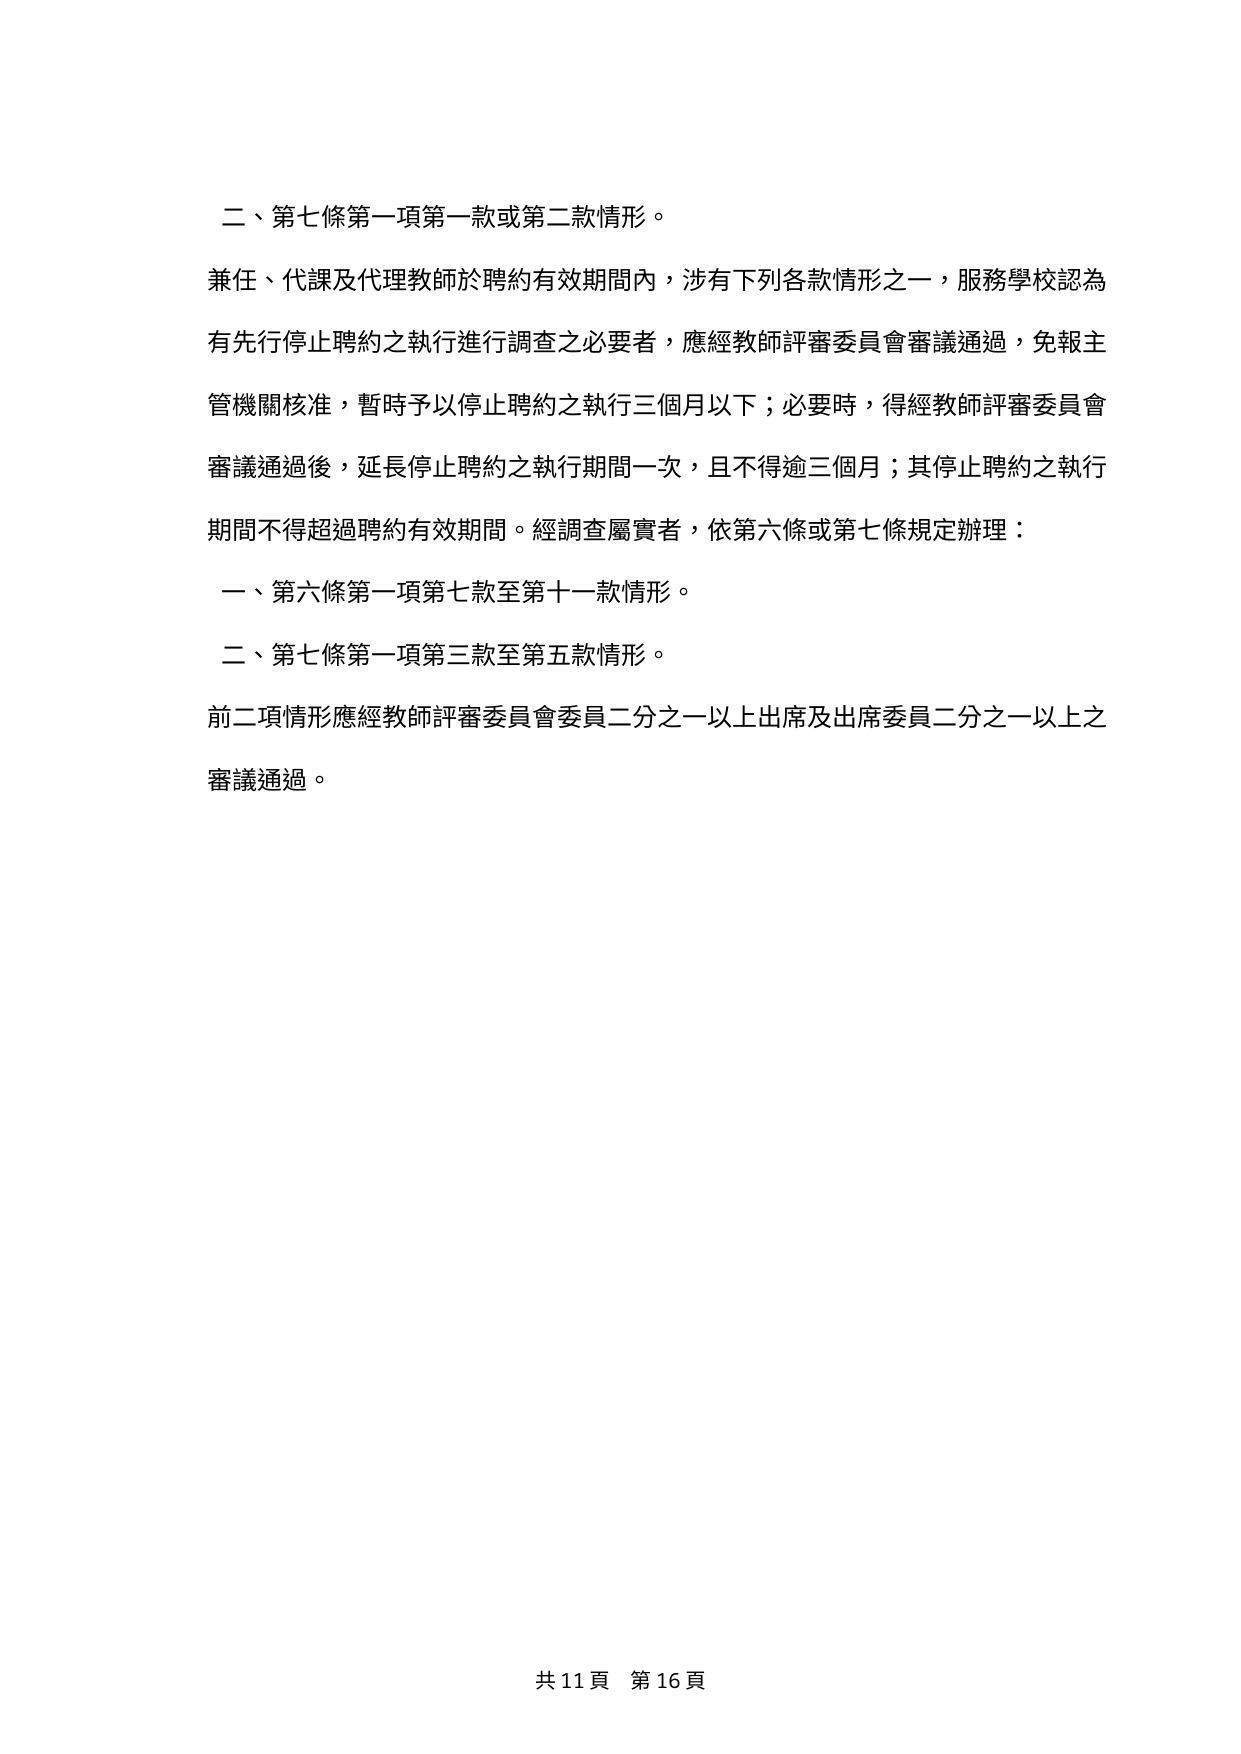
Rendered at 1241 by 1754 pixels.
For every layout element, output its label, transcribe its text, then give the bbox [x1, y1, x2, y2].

text 一、第六條第一項第七款至第十一款情形。 [207, 549, 1122, 612]
text 前二項情形應經教師評審委員會委員二分之一以上出席及出席委員二分之一以上之審議通過。 [207, 674, 1122, 799]
text 二、第七條第一項第一款或第二款情形。 [207, 174, 1122, 237]
text 二、第七條第一項第三款至第五款情形。 [207, 612, 1122, 674]
text 兼任、代課及代理教師於聘約有效期間內，涉有下列各款情形之一，服務學校認為有先行停止聘約之執行進行調查之必要者，應經教師評審委員會審議通過，免報主管機關核准，暫時予以停止聘約之執行三個月以下；必要時，得經教師評審委員會審議通過後，延長停止聘約之執行期間一次，且不得逾三個月；其停止聘約之執行期間不得超過聘約有效期間。經調查屬實者，依第六條或第七條規定辦理： [207, 237, 1122, 549]
